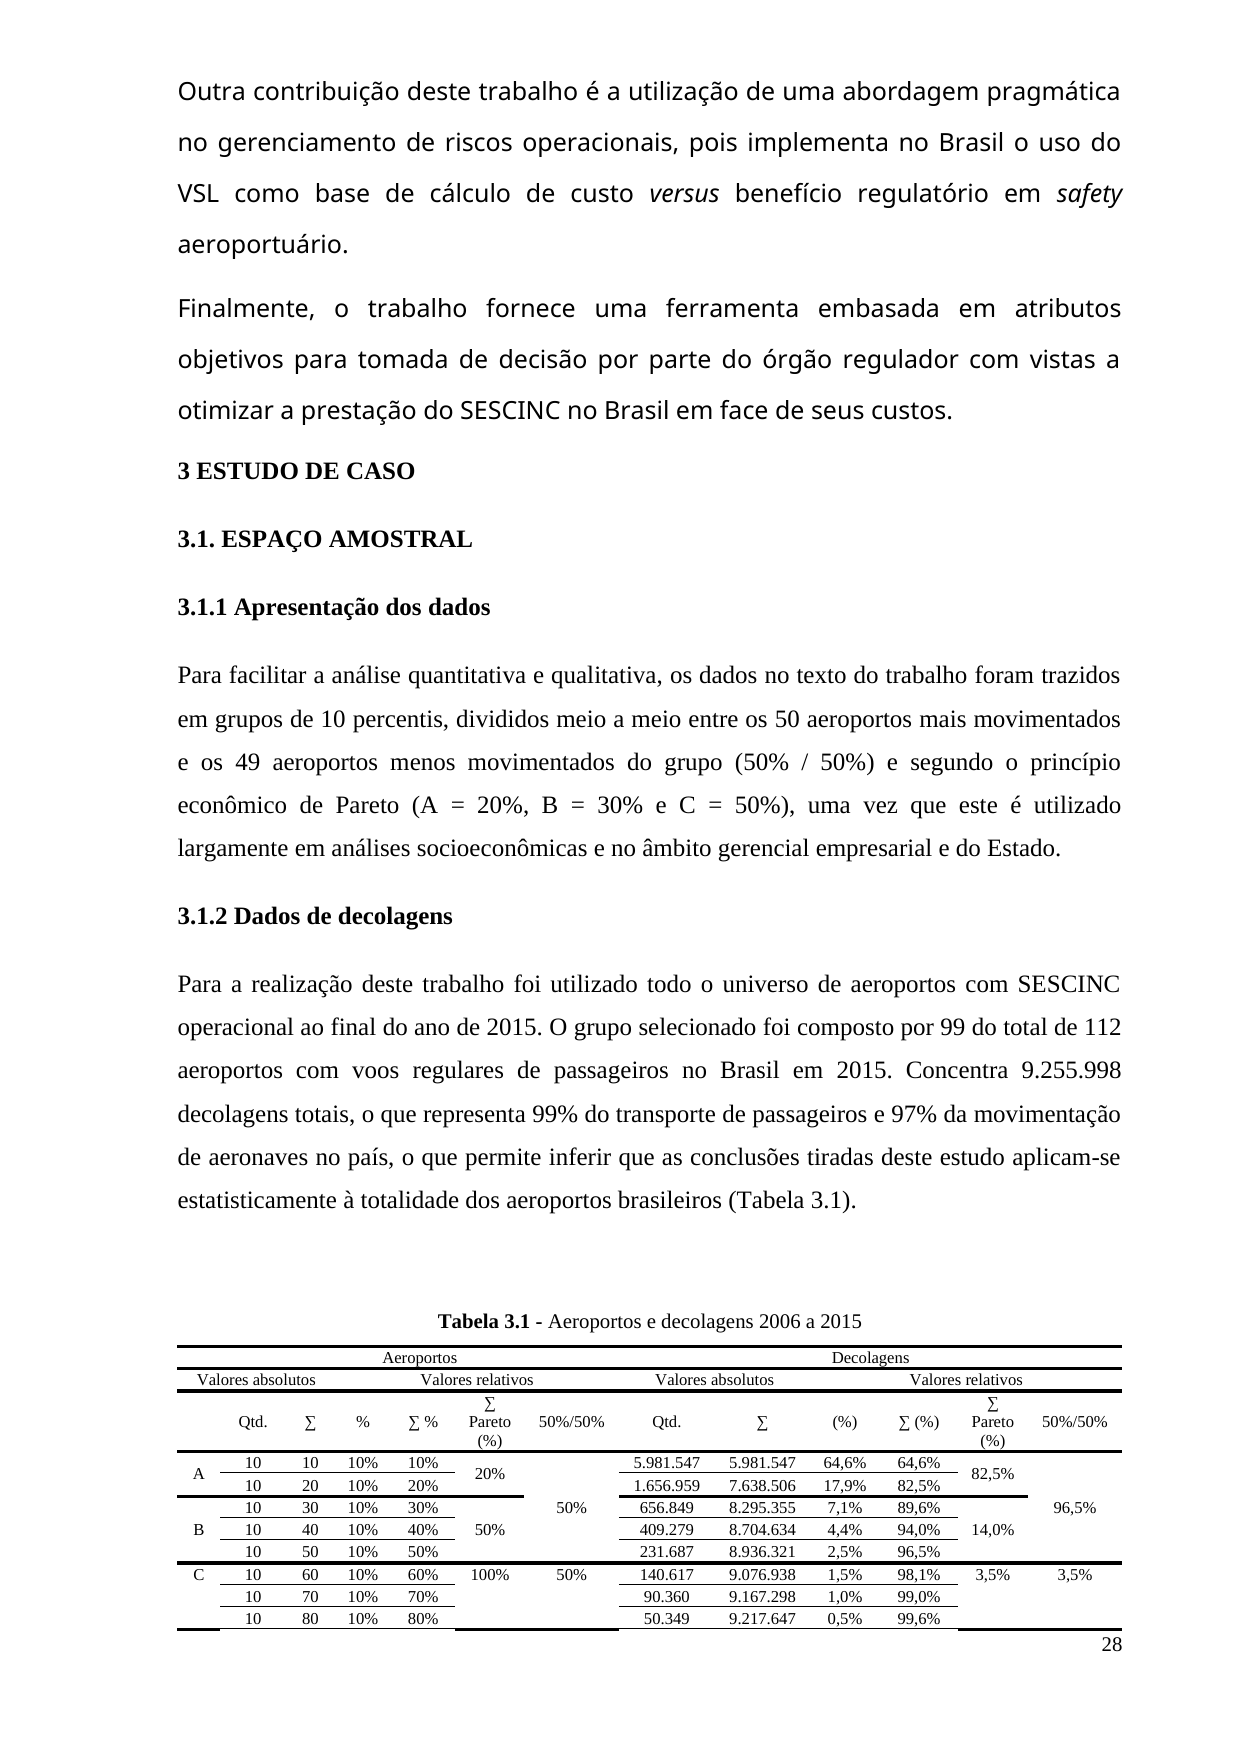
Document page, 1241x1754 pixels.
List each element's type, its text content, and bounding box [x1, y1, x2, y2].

table_cell Qtd. [619, 1393, 714, 1450]
table_cell 20 [286, 1473, 335, 1494]
table_cell 90.360 [619, 1585, 714, 1606]
text Para a realização deste trabalho foi utilizado todo o universo de aeroportos com SESCINC operacional ao final do ano de 2015. O grupo selecionado foi composto por 99 do total de 112 aeroportos com voos regulares de passageiros no Brasil em 2015. Concentra 9.255.998 decolagens totais, o que representa 99% do transporte de passageiros e 97% da movimentação de aeronaves no país, o que permite inferir que as conclusões tiradas deste estudo aplicam-se estatisticamente à totalidade dos aeroportos brasileiros (Tabela 3.1). [177, 969, 1122, 1214]
table_cell B [177, 1498, 220, 1561]
table_cell 231.687 [619, 1540, 714, 1561]
table_cell 99,0% [880, 1585, 958, 1606]
table_cell 60 [286, 1565, 335, 1584]
table_cell 1,5% [810, 1565, 879, 1584]
table_cell 10% [335, 1518, 391, 1539]
table_cell Valores relativos [335, 1370, 619, 1389]
table_cell 70% [391, 1585, 455, 1606]
table_cell A [177, 1453, 220, 1494]
table_cell 10% [335, 1473, 391, 1494]
table_cell 82,5% [880, 1473, 958, 1494]
table_cell 656.849 [619, 1498, 714, 1517]
table_cell 7.638.506 [715, 1473, 810, 1494]
table_cell 10% [335, 1498, 391, 1517]
table_cell 50%/50% [524, 1393, 619, 1450]
text 3.1.2 Dados de decolagens [177, 901, 1122, 930]
table_cell ∑ Pareto (%) [455, 1393, 524, 1450]
table_cell 7,1% [810, 1498, 879, 1517]
table_cell 2,5% [810, 1540, 879, 1561]
table_cell 10% [335, 1540, 391, 1561]
table_cell ∑ % [391, 1393, 455, 1450]
table_cell 9.076.938 [715, 1565, 810, 1584]
table_cell ∑ (%) [880, 1393, 958, 1450]
table_header Decolagens [619, 1348, 1122, 1367]
table_cell 17,9% [810, 1473, 879, 1494]
table_cell 14,0% [958, 1498, 1027, 1561]
table_cell [177, 1393, 220, 1450]
table_cell (%) [810, 1393, 879, 1450]
table_cell ∑ Pareto (%) [958, 1393, 1027, 1450]
text 3 ESTUDO DE CASO [177, 456, 1122, 485]
table_cell 20% [455, 1453, 524, 1494]
table_cell 10% [335, 1453, 391, 1472]
table_cell 30% [391, 1498, 455, 1517]
table_cell 64,6% [810, 1453, 879, 1472]
table_cell 96,5% [1028, 1453, 1122, 1561]
table_cell 70 [286, 1585, 335, 1606]
table_cell 50% [524, 1565, 619, 1628]
table_cell Valores absolutos [619, 1370, 810, 1389]
table_cell 140.617 [619, 1565, 714, 1584]
table_cell 1,0% [810, 1585, 879, 1606]
table_cell 40 [286, 1518, 335, 1539]
table_cell 8.704.634 [715, 1518, 810, 1539]
table_cell 10% [335, 1565, 391, 1584]
table_cell 10 [220, 1498, 286, 1517]
table_cell 10% [335, 1585, 391, 1606]
table_cell 60% [391, 1565, 455, 1584]
table_cell 98,1% [880, 1565, 958, 1584]
table_cell 3,5% [1028, 1565, 1122, 1628]
table_cell 10% [391, 1453, 455, 1472]
table_cell 80 [286, 1607, 335, 1628]
table_cell 10 [220, 1607, 286, 1628]
text 3.1.1 Apresentação dos dados [177, 592, 1122, 621]
table_cell 5.981.547 [715, 1453, 810, 1472]
table_cell Valores relativos [810, 1370, 1122, 1389]
table_cell Qtd. [220, 1393, 286, 1450]
table_cell 10 [220, 1585, 286, 1606]
table_cell 8.295.355 [715, 1498, 810, 1517]
table_cell 10 [220, 1473, 286, 1494]
table_cell ∑ [715, 1393, 810, 1450]
table_cell 82,5% [958, 1453, 1027, 1494]
table_cell 50% [524, 1453, 619, 1561]
table_cell 9.167.298 [715, 1585, 810, 1606]
table_header [177, 1348, 220, 1367]
table_cell 50 [286, 1540, 335, 1561]
table_cell 20% [391, 1473, 455, 1494]
table_cell 4,4% [810, 1518, 879, 1539]
table_cell 99,6% [880, 1607, 958, 1628]
table_header Aeroportos [220, 1348, 619, 1367]
text Finalmente, o trabalho fornece uma ferramenta embasada em atributos objetivos para tomada de decisão por parte do órgão regulador com vistas a otimizar a prestação do SESCINC no Brasil em face de seus custos. [177, 291, 1122, 427]
table_cell 10% [335, 1607, 391, 1628]
table_cell 50% [391, 1540, 455, 1561]
table_cell 80% [391, 1607, 455, 1628]
table_cell 10 [220, 1565, 286, 1584]
table_cell 5.981.547 [619, 1453, 714, 1472]
text Para facilitar a análise quantitativa e qualitativa, os dados no texto do trabalho foram trazidos em grupos de 10 percentis, divididos meio a meio entre os 50 aeroportos mais movimentados e os 49 aeroportos menos movimentados do grupo (50% / 50%) e segundo o princípio econômico de Pareto (A = 20%, B = 30% e C = 50%), uma vez que este é utilizado largamente em análises socioeconômicas e no âmbito gerencial empresarial e do Estado. [177, 661, 1122, 862]
text Outra contribuição deste trabalho é a utilização de uma abordagem pragmática no gerenciamento de riscos operacionais, pois implementa no Brasil o uso do VSL como base de cálculo de custo versus benefício regulatório em safety aeroportuário. [177, 74, 1122, 261]
table_cell Valores absolutos [177, 1370, 335, 1389]
table_cell 409.279 [619, 1518, 714, 1539]
table_cell 0,5% [810, 1607, 879, 1628]
table_cell 10 [220, 1540, 286, 1561]
table_cell 100% [455, 1565, 524, 1628]
table_cell 94,0% [880, 1518, 958, 1539]
text 3.1. ESPAÇO AMOSTRAL [177, 524, 1122, 553]
text Tabela 3.1 - Aeroportos e decolagens 2006 a 2015 [177, 1309, 1122, 1333]
table_cell C [177, 1565, 220, 1628]
table_cell % [335, 1393, 391, 1450]
table_cell 40% [391, 1518, 455, 1539]
table_cell 96,5% [880, 1540, 958, 1561]
table_cell 50.349 [619, 1607, 714, 1628]
table_cell 3,5% [958, 1565, 1027, 1628]
table_cell 9.217.647 [715, 1607, 810, 1628]
table_cell 8.936.321 [715, 1540, 810, 1561]
table_cell 50%/50% [1028, 1393, 1122, 1450]
table_cell 10 [220, 1453, 286, 1472]
table_cell 30 [286, 1498, 335, 1517]
table_cell 10 [220, 1518, 286, 1539]
table_cell 89,6% [880, 1498, 958, 1517]
table_cell 64,6% [880, 1453, 958, 1472]
table_cell 50% [455, 1498, 524, 1561]
table_cell 10 [286, 1453, 335, 1472]
table_cell ∑ [286, 1393, 335, 1450]
table_cell 1.656.959 [619, 1473, 714, 1494]
